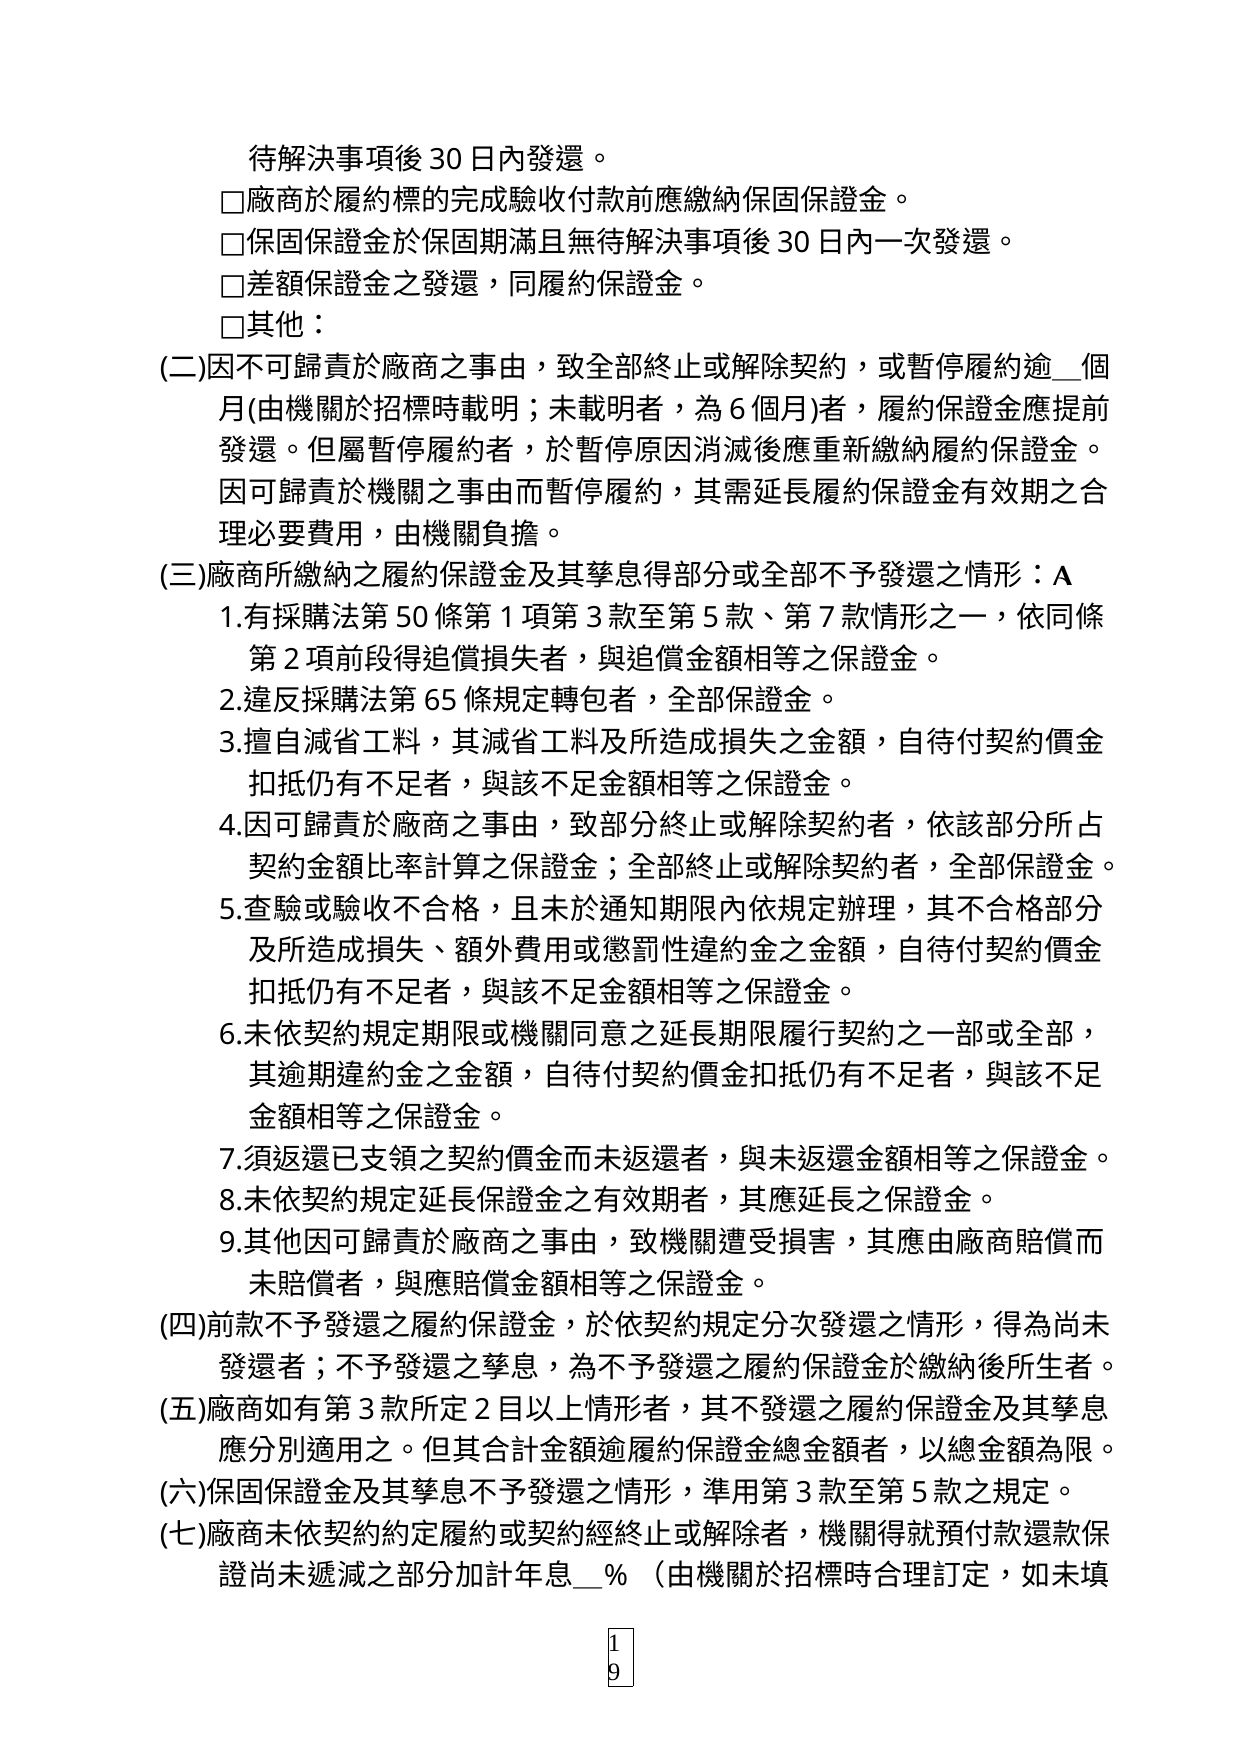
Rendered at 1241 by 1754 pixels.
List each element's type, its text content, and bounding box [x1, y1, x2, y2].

text 7.須返還已支領之契約價金而未返還者，與未返還金額相等之保證金。 [218, 1136, 1104, 1177]
text 3.擅自減省工料，其減省工料及所造成損失之金額，自待付契約價金扣抵仍有不足者，與該不足金額相等之保證金。 [218, 719, 1104, 802]
text □差額保證金之發還，同履約保證金。 [218, 261, 1104, 302]
text 1.有採購法第50條第1項第3款至第5款、第7款情形之一，依同條第2項前段得追償損失者，與追償金額相等之保證金。 [218, 594, 1104, 677]
text 9.其他因可歸責於廠商之事由，致機關遭受損害，其應由廠商賠償而未賠償者，與應賠償金額相等之保證金。 [218, 1219, 1104, 1302]
text (七)廠商未依契約約定履約或契約經終止或解除者，機關得就預付款還款保證尚未遞減之部分加計年息＿% （由機關於招標時合理訂定，如未填 [159, 1511, 1110, 1594]
text 4.因可歸責於廠商之事由，致部分終止或解除契約者，依該部分所占契約金額比率計算之保證金；全部終止或解除契約者，全部保證金。 [218, 802, 1104, 886]
text (三)廠商所繳納之履約保證金及其孳息得部分或全部不予發還之情形： [159, 552, 1110, 594]
text 6.未依契約規定期限或機關同意之延長期限履行契約之一部或全部，其逾期違約金之金額，自待付契約價金扣抵仍有不足者，與該不足金額相等之保證金。 [218, 1011, 1104, 1136]
text □保固保證金於保固期滿且無待解決事項後30日內一次發還。 [218, 219, 1104, 261]
text 待解決事項後30日內發還。 [218, 136, 1104, 177]
text □其他： [218, 302, 1104, 344]
text 8.未依契約規定延長保證金之有效期者，其應延長之保證金。 [218, 1177, 1104, 1219]
text □廠商於履約標的完成驗收付款前應繳納保固保證金。 [218, 177, 1104, 219]
text (四)前款不予發還之履約保證金，於依契約規定分次發還之情形，得為尚未發還者；不予發還之孳息，為不予發還之履約保證金於繳納後所生者。 [159, 1302, 1110, 1386]
text (五)廠商如有第3款所定2目以上情形者，其不發還之履約保證金及其孳息應分別適用之。但其合計金額逾履約保證金總金額者，以總金額為限。 [159, 1386, 1110, 1469]
text 5.查驗或驗收不合格，且未於通知期限內依規定辦理，其不合格部分及所造成損失、額外費用或懲罰性違約金之金額，自待付契約價金扣抵仍有不足者，與該不足金額相等之保證金。 [218, 886, 1104, 1011]
text 2.違反採購法第65條規定轉包者，全部保證金。 [218, 677, 1104, 719]
text (六)保固保證金及其孳息不予發還之情形，準用第3款至第5款之規定。 [159, 1469, 1110, 1511]
text (二)因不可歸責於廠商之事由，致全部終止或解除契約，或暫停履約逾＿個月(由機關於招標時載明；未載明者，為6個月)者，履約保證金應提前發還。但屬暫停履約者，於暫停原因消滅後應重新繳納履約保證金。因可歸責於機關之事由而暫停履約，其需延長履約保證金有效期之合理必要費用，由機關負擔。 [159, 344, 1110, 552]
